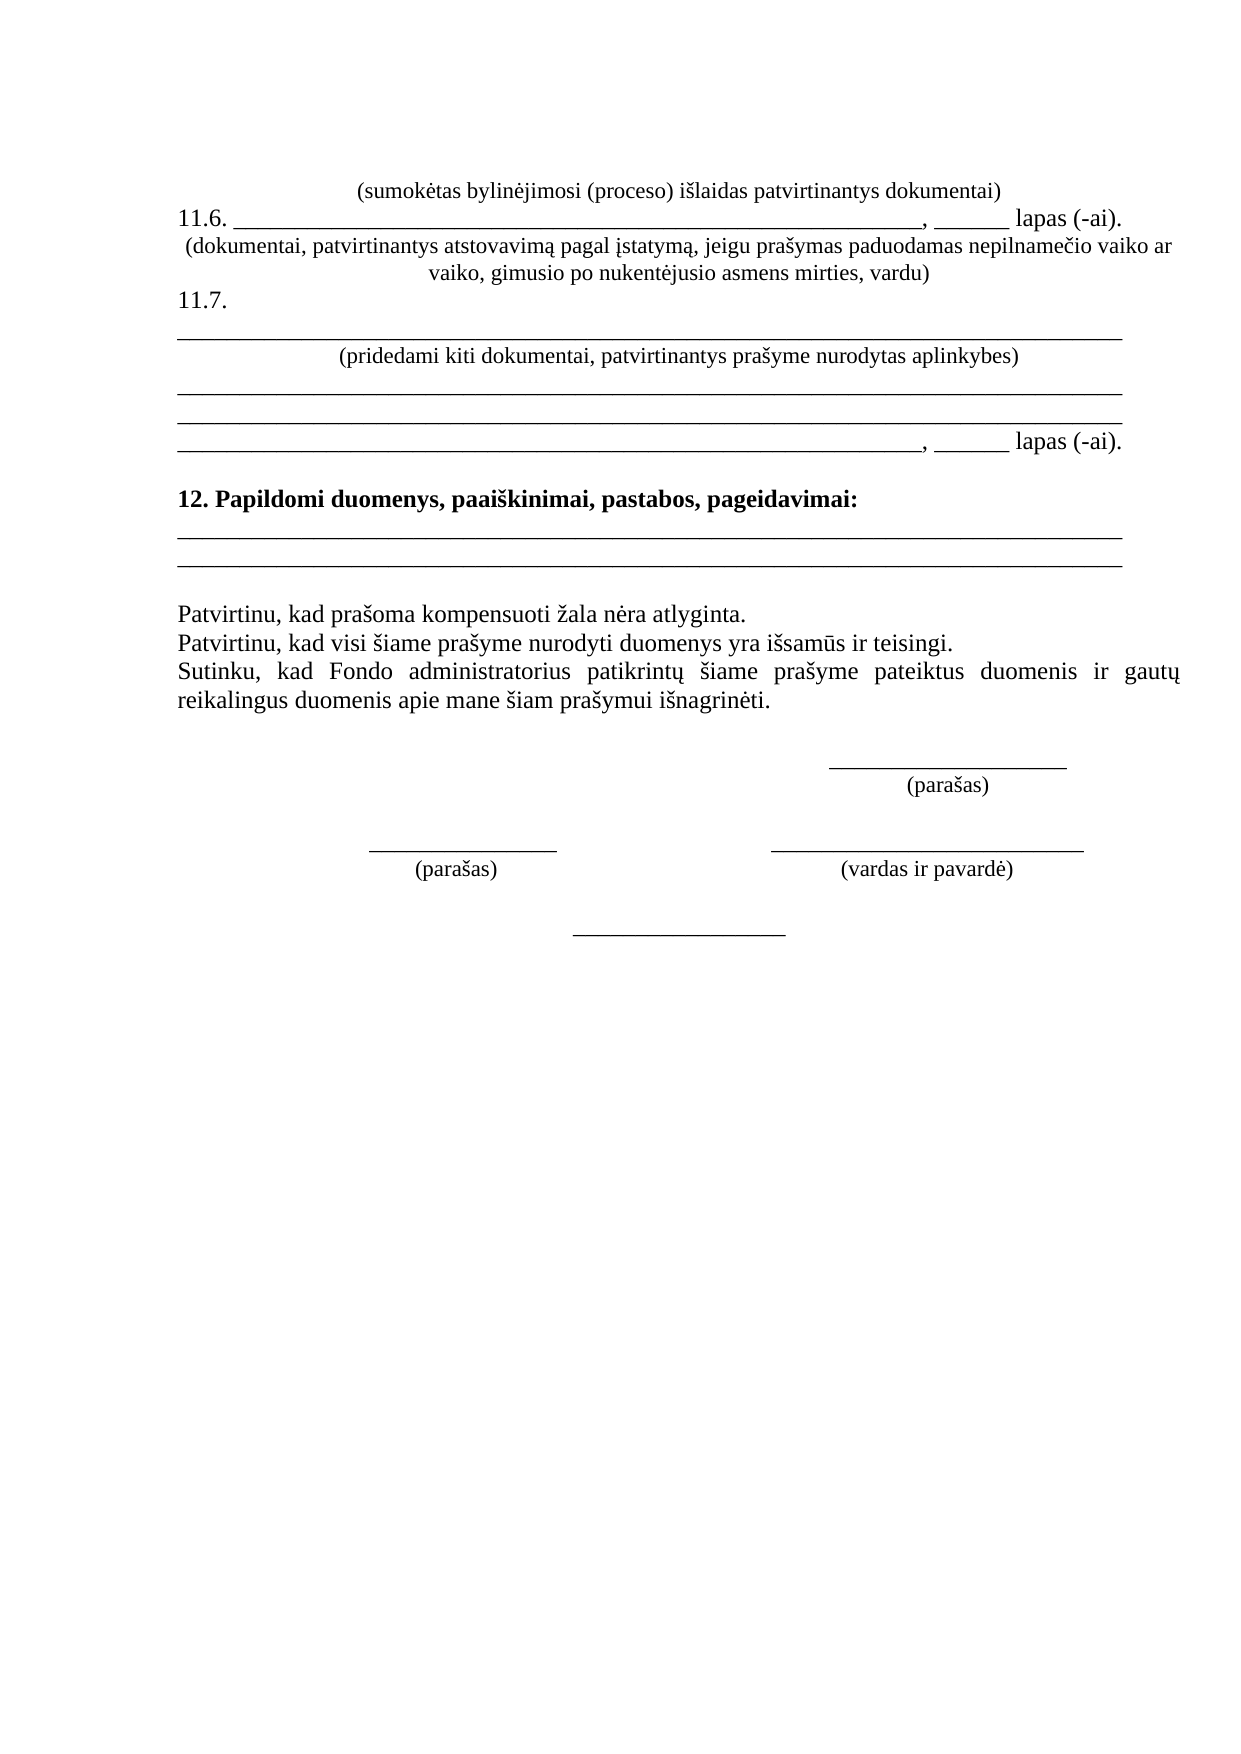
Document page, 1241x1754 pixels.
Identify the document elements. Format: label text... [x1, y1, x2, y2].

text Sutinku, kad Fondo administratorius patikrintų šiame prašyme pateiktus duomenis ir gautų reikalingus duomenis apie mane šiam prašymui išnagrinėti. [177, 656, 1181, 714]
text Patvirtinu, kad prašoma kompensuoti žala nėra atlyginta. [177, 599, 1181, 628]
text _ [177, 369, 1181, 398]
text _ , ______ lapas (-ai). [177, 426, 1181, 455]
text _ [177, 398, 1181, 426]
text _ [177, 513, 1181, 541]
text 12. Papildomi duomenys, paaiškinimai, pastabos, pageidavimai: [177, 484, 1181, 513]
text (pridedami kiti dokumentai, patvirtinantys prašyme nurodytas aplinkybes) [177, 342, 1181, 369]
text _ [177, 541, 1181, 570]
text (sumokėtas bylinėjimosi (proceso) išlaidas patvirtinantys dokumentai) [177, 177, 1181, 203]
text 11.6. , ______ lapas (-ai). [177, 203, 1181, 232]
text 11.7. [177, 285, 1181, 314]
text ___________________ [715, 743, 1181, 771]
text Patvirtinu, kad visi šiame prašyme nurodyti duomenys yra išsamūs ir teisingi. [177, 628, 1181, 656]
text _________________ [177, 910, 1181, 939]
text (dokumentai, patvirtinantys atstovavimą pagal įstatymą, jeigu prašymas paduodamas nepilnamečio vaiko ar vaiko, gimusio po nukentėjusio asmens mirties, vardu) [177, 232, 1181, 285]
text (parašas) (vardas ir pavardė) [415, 855, 1181, 882]
text _______________ _________________________ [369, 826, 1181, 855]
text (parašas) [715, 771, 1181, 798]
